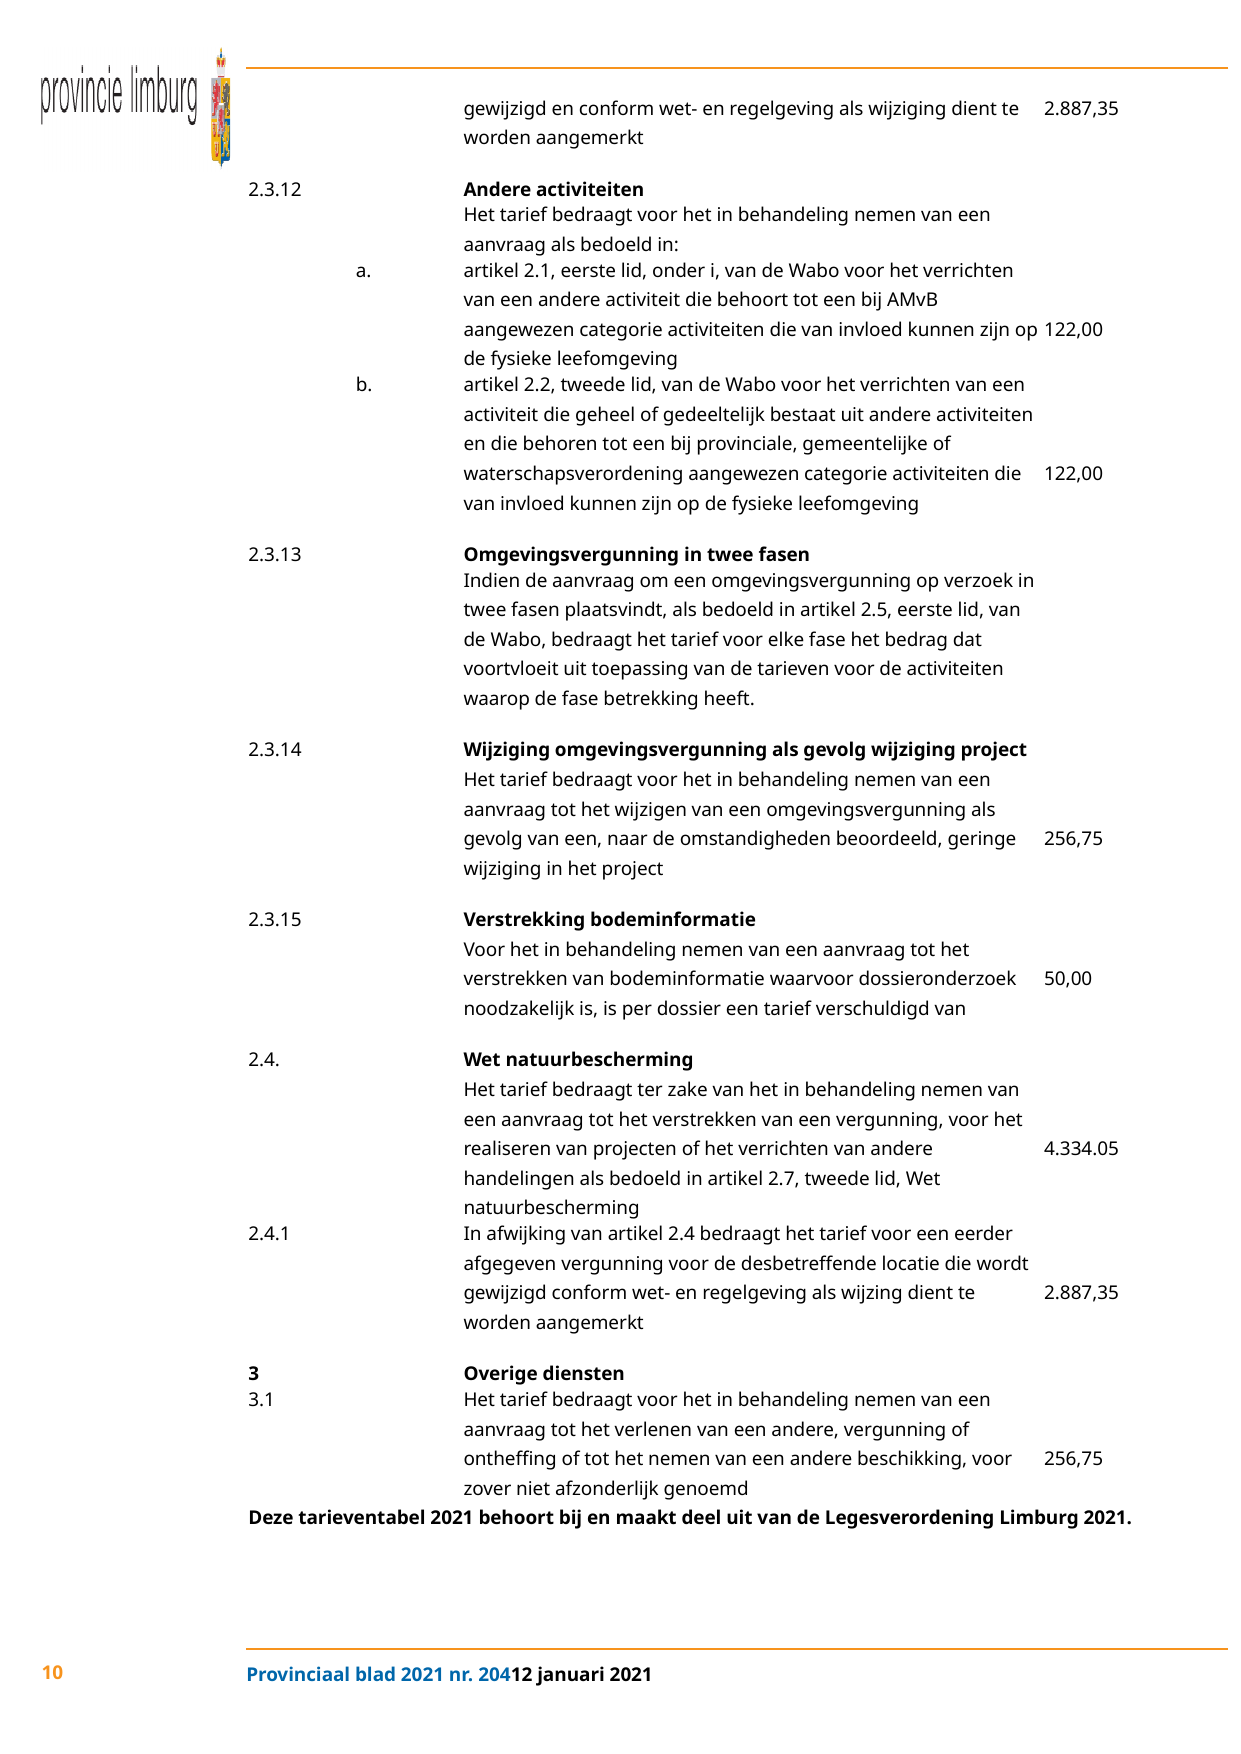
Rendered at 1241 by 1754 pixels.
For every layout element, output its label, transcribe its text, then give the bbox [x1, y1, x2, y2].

table_cell [356, 515, 463, 541]
table_cell [1044, 1361, 1152, 1386]
table_cell [1044, 541, 1152, 567]
table_cell b. [356, 371, 463, 515]
table_cell [356, 150, 463, 176]
table_cell [356, 1361, 463, 1386]
table_cell [356, 567, 463, 711]
table_cell [1044, 176, 1152, 202]
table_cell [1044, 202, 1152, 257]
table_cell In afwijking van artikel 2.4 bedraagt het tarief voor een eerder afgegeven vergunning voor de desbetreffende locatie die wordt gewijzigd conform wet- en regelgeving als wijzing dient te worden aangemerkt [463, 1220, 1044, 1335]
table_cell [248, 1021, 356, 1047]
table_cell 50,00 [1044, 906, 1152, 1021]
table_cell 2.3.15 [248, 906, 356, 1021]
table_cell [356, 202, 463, 257]
table_cell 3 [248, 1361, 356, 1386]
table_cell Indien de aanvraag om een omgevingsvergunning op verzoek in twee fasen plaatsvindt, als bedoeld in artikel 2.5, eerste lid, van de Wabo, bedraagt het tarief voor elke fase het bedrag dat voortvloeit uit toepassing van de tarieven voor de activiteiten waarop de fase betrekking heeft. [463, 567, 1044, 711]
table_cell [248, 711, 356, 737]
table_cell [356, 906, 463, 1021]
table_cell 2.3.12 [248, 176, 356, 202]
table_cell Andere activiteiten [463, 176, 1044, 202]
table_cell Wijziging omgevingsvergunning als gevolg wijziging project Het tarief bedraagt voor het in behandeling nemen van een aanvraag tot het wijzigen van een omgevingsvergunning als gevolg van een, naar de omstandigheden beoordeeld, geringe wijziging in het project [463, 737, 1044, 881]
table_cell [248, 150, 356, 176]
table_cell 256,75 [1044, 737, 1152, 881]
table_cell 122,00 [1044, 371, 1152, 515]
table_cell artikel 2.2, tweede lid, van de Wabo voor het verrichten van een activiteit die geheel of gedeeltelijk bestaat uit andere activiteiten en die behoren tot een bij provinciale, gemeentelijke of waterschapsverordening aangewezen categorie activiteiten die van invloed kunnen zijn op de fysieke leefomgeving [463, 371, 1044, 515]
table_cell Omgevingsvergunning in twee fasen [463, 541, 1044, 567]
table_cell [248, 515, 356, 541]
table_cell 4.334.05 [1044, 1047, 1152, 1220]
table_cell 122,00 [1044, 257, 1152, 371]
table_cell [356, 176, 463, 202]
table_cell 2.4.1 [248, 1220, 356, 1335]
table_cell [248, 202, 356, 257]
table_cell Het tarief bedraagt voor het in behandeling nemen van een aanvraag tot het verlenen van een andere, vergunning of ontheffing of tot het nemen van een andere beschikking, voor zover niet afzonderlijk genoemd [463, 1386, 1044, 1501]
table_cell [463, 1021, 1044, 1047]
table_cell Overige diensten [463, 1361, 1044, 1386]
table_cell [248, 1335, 356, 1361]
table_cell [1044, 711, 1152, 737]
table_cell [1044, 881, 1152, 906]
table_cell [356, 95, 463, 150]
table_cell [356, 1047, 463, 1220]
table_cell [1044, 515, 1152, 541]
table_cell [248, 881, 356, 906]
table_cell [356, 1021, 463, 1047]
table_cell [463, 881, 1044, 906]
table_cell [356, 541, 463, 567]
table_cell [356, 711, 463, 737]
table_cell [248, 257, 356, 371]
text Deze tarieventabel 2021 behoort bij en maakt deel uit van de Legesverordening Limburg 2021. [248, 1504, 1152, 1530]
table_cell [463, 1335, 1044, 1361]
table_cell [356, 1335, 463, 1361]
table_cell [463, 150, 1044, 176]
table_cell gewijzigd en conform wet- en regelgeving als wijziging dient te worden aangemerkt [463, 95, 1044, 150]
table_cell 2.887,35 [1044, 95, 1152, 150]
table_cell 2.887,35 [1044, 1220, 1152, 1335]
table_cell [1044, 1335, 1152, 1361]
table_cell [356, 1386, 463, 1501]
table_cell Verstrekking bodeminformatie Voor het in behandeling nemen van een aanvraag tot het verstrekken van bodeminformatie waarvoor dossieronderzoek noodzakelijk is, is per dossier een tarief verschuldigd van [463, 906, 1044, 1021]
table_cell Wet natuurbescherming Het tarief bedraagt ter zake van het in behandeling nemen van een aanvraag tot het verstrekken van een vergunning, voor het realiseren van projecten of het verrichten van andere handelingen als bedoeld in artikel 2.7, tweede lid, Wet natuurbescherming [463, 1047, 1044, 1220]
table_cell 2.4. [248, 1047, 356, 1220]
table_cell 2.3.13 [248, 541, 356, 567]
table_cell [248, 371, 356, 515]
table_cell [356, 1220, 463, 1335]
table_cell [463, 515, 1044, 541]
table_cell [248, 95, 356, 150]
table_cell artikel 2.1, eerste lid, onder i, van de Wabo voor het verrichten van een andere activiteit die behoort tot een bij AMvB aangewezen categorie activiteiten die van invloed kunnen zijn op de fysieke leefomgeving [463, 257, 1044, 371]
table_cell [356, 737, 463, 881]
table_cell [248, 567, 356, 711]
table_cell 2.3.14 [248, 737, 356, 881]
picture [41, 47, 231, 172]
table_cell 3.1 [248, 1386, 356, 1501]
table_cell [356, 881, 463, 906]
table_cell [463, 711, 1044, 737]
table_cell 256,75 [1044, 1386, 1152, 1501]
table_cell [1044, 567, 1152, 711]
table_cell a. [356, 257, 463, 371]
table_cell Het tarief bedraagt voor het in behandeling nemen van een aanvraag als bedoeld in: [463, 202, 1044, 257]
table_cell [1044, 150, 1152, 176]
table_cell [1044, 1021, 1152, 1047]
